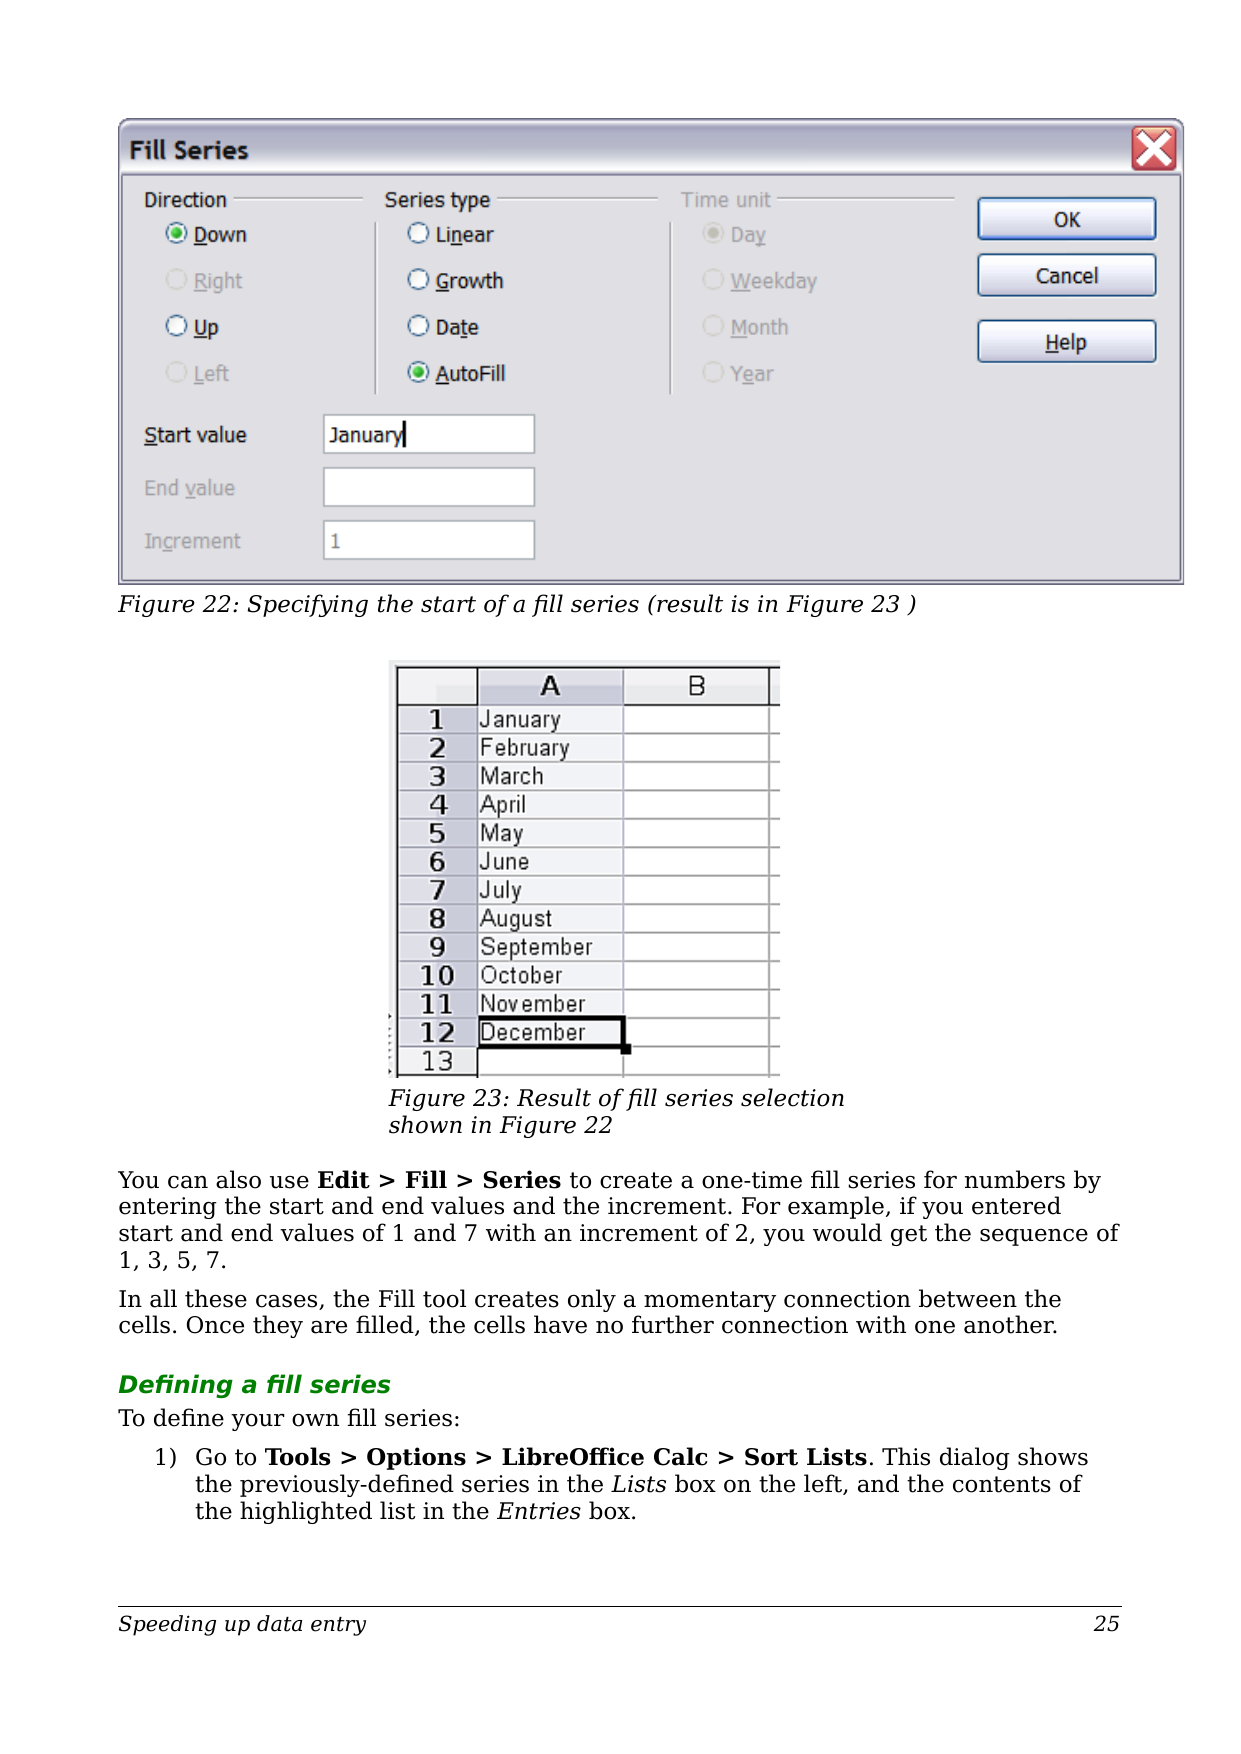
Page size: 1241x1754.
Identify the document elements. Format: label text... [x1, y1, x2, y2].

text To define your own fill series: [118, 1405, 1122, 1432]
list Go to Tools > Options > LibreOffice Calc > Sort Lists. This dialog shows the previously-defined series in the Lists box on the left, and the contents of the highlighted list in the Entries box. [177, 1444, 1122, 1524]
picture [118, 118, 1185, 585]
text You can also use Edit > Fill > Series to create a one-time fill series for numbers by entering the start and end values and the increment. For example, if you entered start and end values of 1 and 7 with an increment of 2, you would get the sequence of 1, 3, 5, 7. [118, 1166, 1122, 1273]
text Figure 22: Specifying the start of a fill series (result is in Figure 23 ) [118, 591, 1184, 618]
text Figure 23: Result of fill series selection shown in Figure 22 [388, 1086, 852, 1139]
subtitle Defining a fill series [118, 1371, 1122, 1399]
text In all these cases, the Fill tool creates only a momentary connection between the cells. Once they are filled, the cells have no further connection with one another. [118, 1286, 1122, 1339]
picture [388, 660, 780, 1078]
